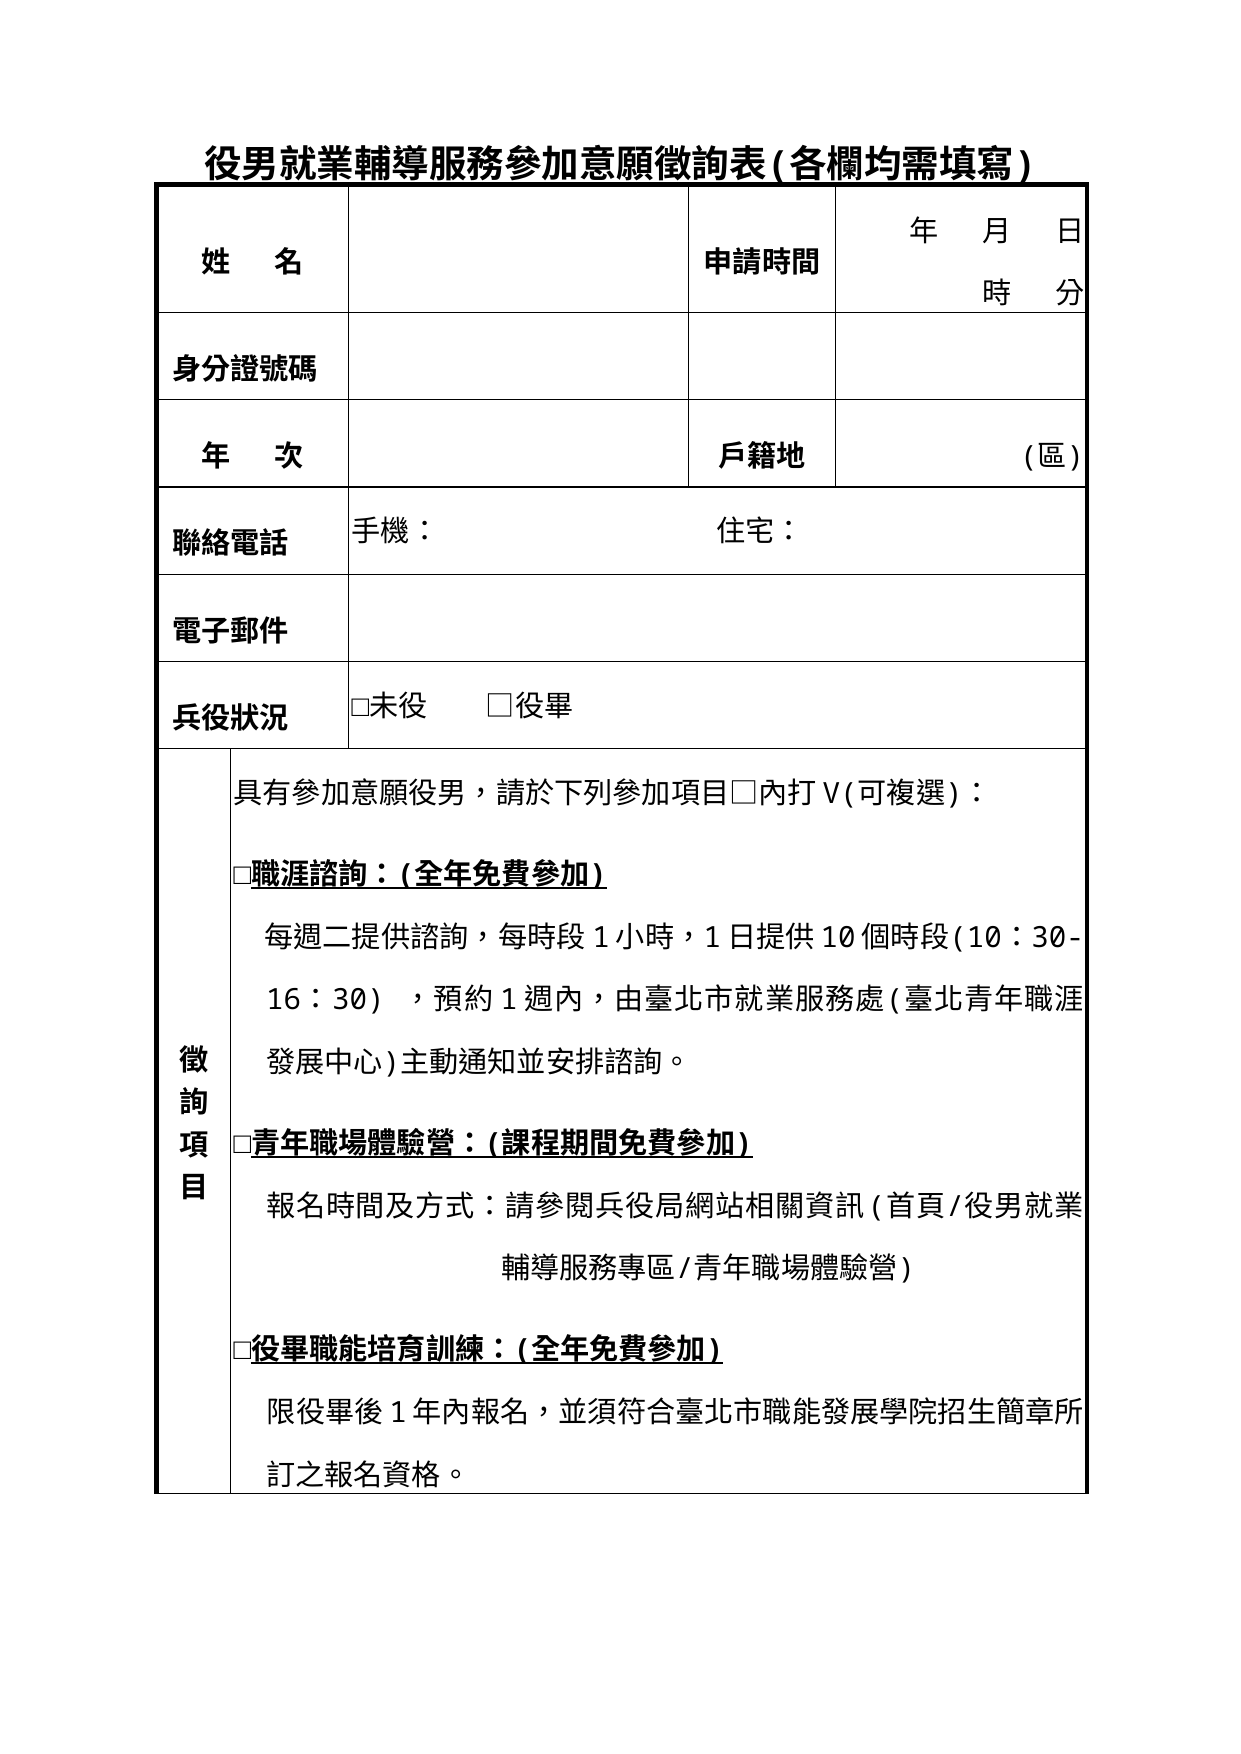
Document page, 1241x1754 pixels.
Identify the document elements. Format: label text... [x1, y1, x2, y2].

table_cell 聯絡電話 [159, 488, 348, 574]
table_cell [349, 313, 688, 399]
table_cell (區) [836, 400, 1085, 486]
table_cell 兵役狀況 [159, 662, 348, 748]
table_cell 手機： 住宅： [349, 488, 1085, 574]
table_cell 具有參加意願役男，請於下列參加項目□內打V(可複選)： □職涯諮詢：(全年免費參加) 每週二提供諮詢，每時段1小時，1日提供10個時段(10：30-16：30) ，預約1週內，由臺北市就業服務處(臺北青年職涯發展中心)主動通知並安排諮詢。 □青年職場體驗營：(課程期間免費參加) 報名時間及方式：請參閱兵役局網站相關資訊(首頁/役男就業輔導服務專區/青年職場體驗營) □役畢職能培育訓練：(全年免費參加) 限役畢後1年內報名，並須符合臺北市職能發展學院招生簡章所訂之報名資格。 [231, 749, 1085, 1493]
table_cell 身分證號碼 [159, 313, 348, 399]
table_cell 年 次 [159, 400, 348, 486]
table_header 姓 名 [159, 187, 348, 312]
table_cell □未役 □役畢 [349, 662, 1085, 748]
table_cell 徵 詢 項 目 [159, 749, 230, 1493]
table_cell [349, 575, 1085, 661]
table_cell 戶籍地 [689, 400, 835, 486]
table_header 申請時間 [689, 187, 835, 312]
table_cell [836, 313, 1085, 399]
table_header 年 月 日 時 分 [836, 187, 1085, 312]
table_cell 電子郵件 [159, 575, 348, 661]
text 役男就業輔導服務參加意願徵詢表(各欄均需填寫) [153, 119, 1087, 182]
table_cell [689, 313, 835, 399]
table_header [349, 187, 688, 312]
table_cell [349, 400, 688, 486]
